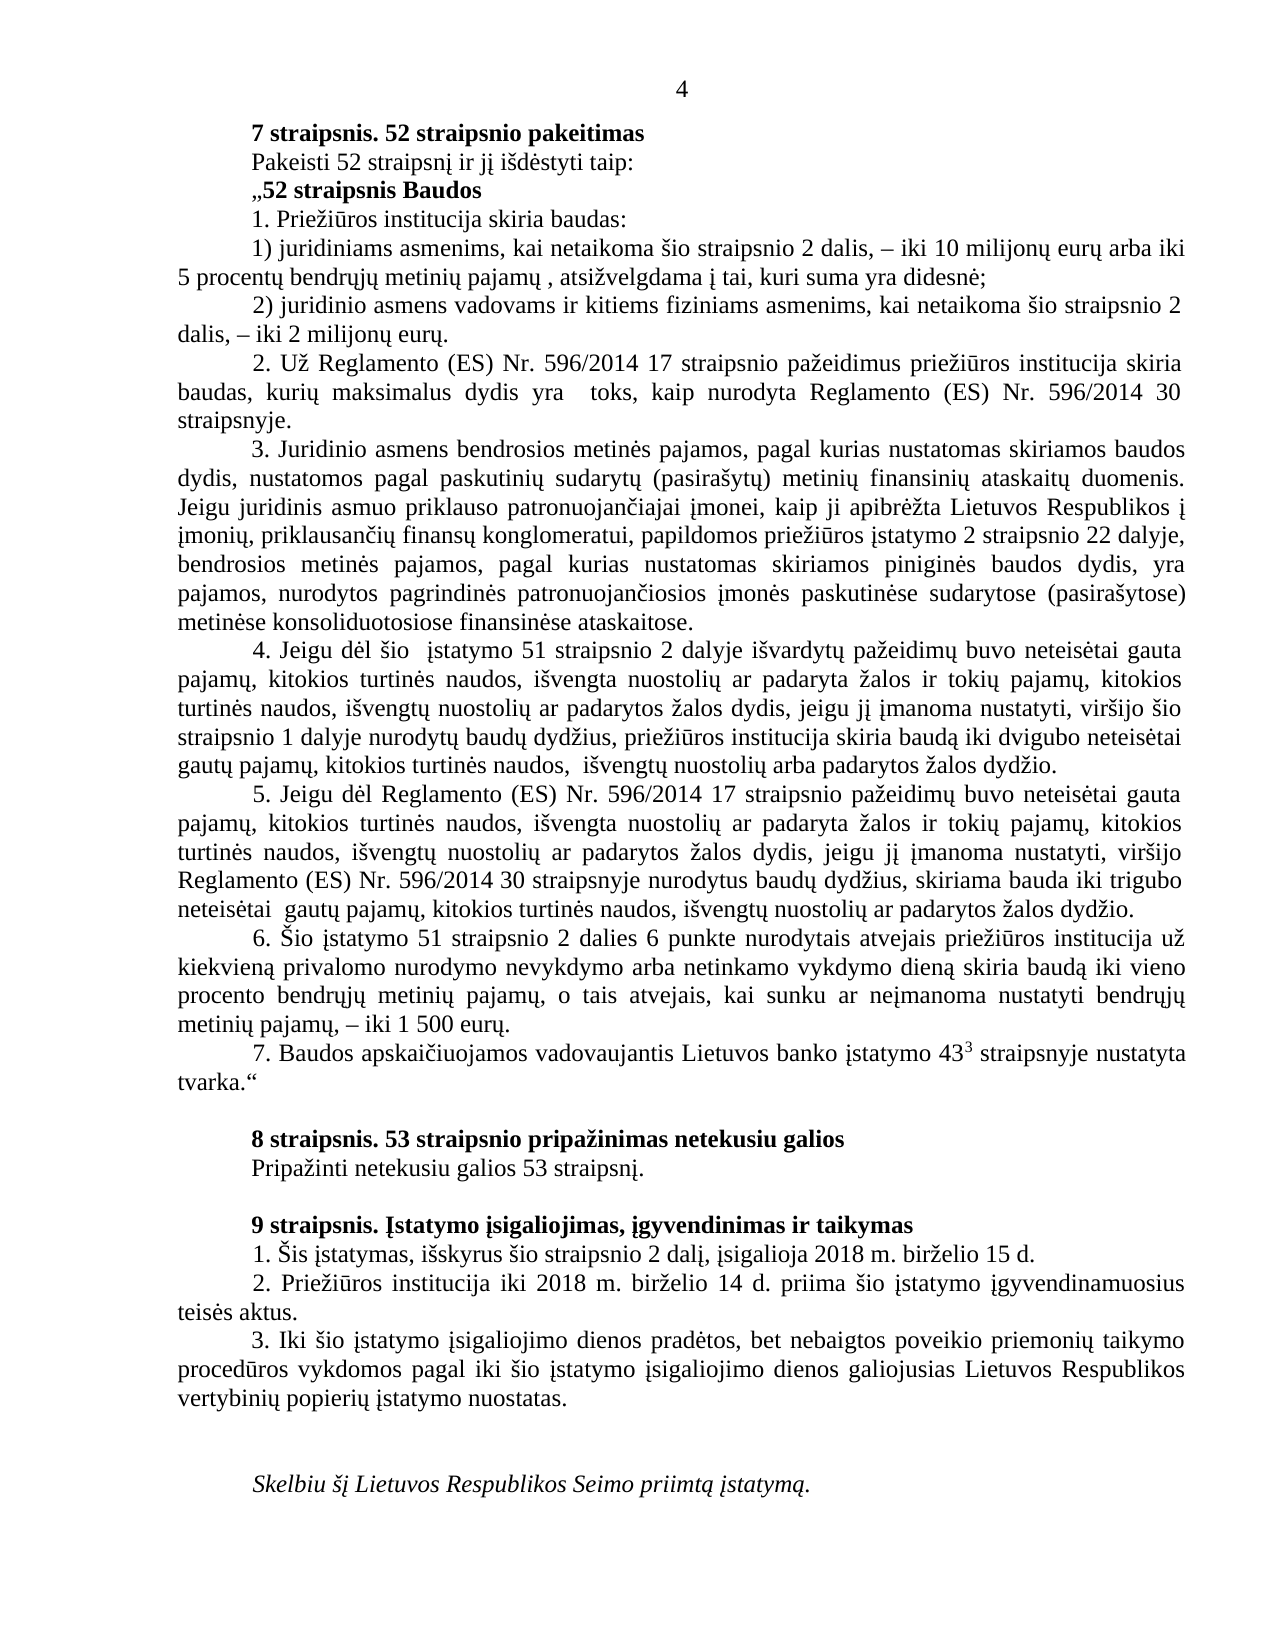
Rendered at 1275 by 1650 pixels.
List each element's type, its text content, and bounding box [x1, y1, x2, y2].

text 1) juridiniams asmenims, kai netaikoma šio straipsnio 2 dalis, – iki 10 milijonų eurų arba iki 5 procentų bendrųjų metinių pajamų , atsižvelgdama į tai, kuri suma yra didesnė; [177, 233, 1186, 291]
text 1. Šis įstatymas, išskyrus šio straipsnio 2 dalį, įsigalioja 2018 m. birželio 15 d. [177, 1239, 1186, 1268]
text 7 straipsnis. 52 straipsnio pakeitimas [177, 118, 1186, 147]
text „52 straipsnis Baudos [177, 176, 1186, 204]
text 2) juridinio asmens vadovams ir kitiems fiziniams asmenims, kai netaikoma šio straipsnio 2 dalis, – iki 2 milijonų eurų. [177, 291, 1182, 348]
text Pripažinti netekusiu galios 53 straipsnį. [251, 1153, 1186, 1182]
text Skelbiu šį Lietuvos Respublikos Seimo priimtą įstatymą. [177, 1469, 1177, 1498]
text 8 straipsnis. 53 straipsnio pripažinimas netekusiu galios [177, 1124, 1186, 1153]
text 3. Iki šio įstatymo įsigaliojimo dienos pradėtos, bet nebaigtos poveikio priemonių taikymo procedūros vykdomos pagal iki šio įstatymo įsigaliojimo dienos galiojusias Lietuvos Respublikos vertybinių popierių įstatymo nuostatas. [177, 1326, 1186, 1412]
text 4. Jeigu dėl šio įstatymo 51 straipsnio 2 dalyje išvardytų pažeidimų buvo neteisėtai gauta pajamų, kitokios turtinės naudos, išvengta nuostolių ar padaryta žalos ir tokių pajamų, kitokios turtinės naudos, išvengtų nuostolių ar padarytos žalos dydis, jeigu jį įmanoma nustatyti, viršijo šio straipsnio 1 dalyje nurodytų baudų dydžius, priežiūros institucija skiria baudą iki dvigubo neteisėtai gautų pajamų, kitokios turtinės naudos, išvengtų nuostolių arba padarytos žalos dydžio. [177, 636, 1182, 779]
text 7. Baudos apskaičiuojamos vadovaujantis Lietuvos banko įstatymo 433 straipsnyje nustatyta tvarka.“ [177, 1038, 1186, 1096]
text Pakeisti 52 straipsnį ir jį išdėstyti taip: [251, 147, 1186, 176]
text 5. Jeigu dėl Reglamento (ES) Nr. 596/2014 17 straipsnio pažeidimų buvo neteisėtai gauta pajamų, kitokios turtinės naudos, išvengta nuostolių ar padaryta žalos ir tokių pajamų, kitokios turtinės naudos, išvengtų nuostolių ar padarytos žalos dydis, jeigu jį įmanoma nustatyti, viršijo Reglamento (ES) Nr. 596/2014 30 straipsnyje nurodytus baudų dydžius, skiriama bauda iki trigubo neteisėtai gautų pajamų, kitokios turtinės naudos, išvengtų nuostolių ar padarytos žalos dydžio. [177, 779, 1182, 923]
text 9 straipsnis. Įstatymo įsigaliojimas, įgyvendinimas ir taikymas [177, 1211, 1186, 1239]
text 2. Už Reglamento (ES) Nr. 596/2014 17 straipsnio pažeidimus priežiūros institucija skiria baudas, kurių maksimalus dydis yra toks, kaip nurodyta Reglamento (ES) Nr. 596/2014 30 straipsnyje. [177, 348, 1182, 434]
text 1. Priežiūros institucija skiria baudas: [177, 204, 1186, 233]
text 6. Šio įstatymo 51 straipsnio 2 dalies 6 punkte nurodytais atvejais priežiūros institucija už kiekvieną privalomo nurodymo nevykdymo arba netinkamo vykdymo dieną skiria baudą iki vieno procento bendrųjų metinių pajamų, o tais atvejais, kai sunku ar neįmanoma nustatyti bendrųjų metinių pajamų, – iki 1 500 eurų. [177, 923, 1186, 1038]
text 2. Priežiūros institucija iki 2018 m. birželio 14 d. priima šio įstatymo įgyvendinamuosius teisės aktus. [177, 1268, 1186, 1326]
text 3. Juridinio asmens bendrosios metinės pajamos, pagal kurias nustatomas skiriamos baudos dydis, nustatomos pagal paskutinių sudarytų (pasirašytų) metinių finansinių ataskaitų duomenis. Jeigu juridinis asmuo priklauso patronuojančiajai įmonei, kaip ji apibrėžta Lietuvos Respublikos į įmonių, priklausančių finansų konglomeratui, papildomos priežiūros įstatymo 2 straipsnio 22 dalyje, bendrosios metinės pajamos, pagal kurias nustatomas skiriamos piniginės baudos dydis, yra pajamos, nurodytos pagrindinės patronuojančiosios įmonės paskutinėse sudarytose (pasirašytose) metinėse konsoliduotosiose finansinėse ataskaitose. [177, 434, 1186, 636]
